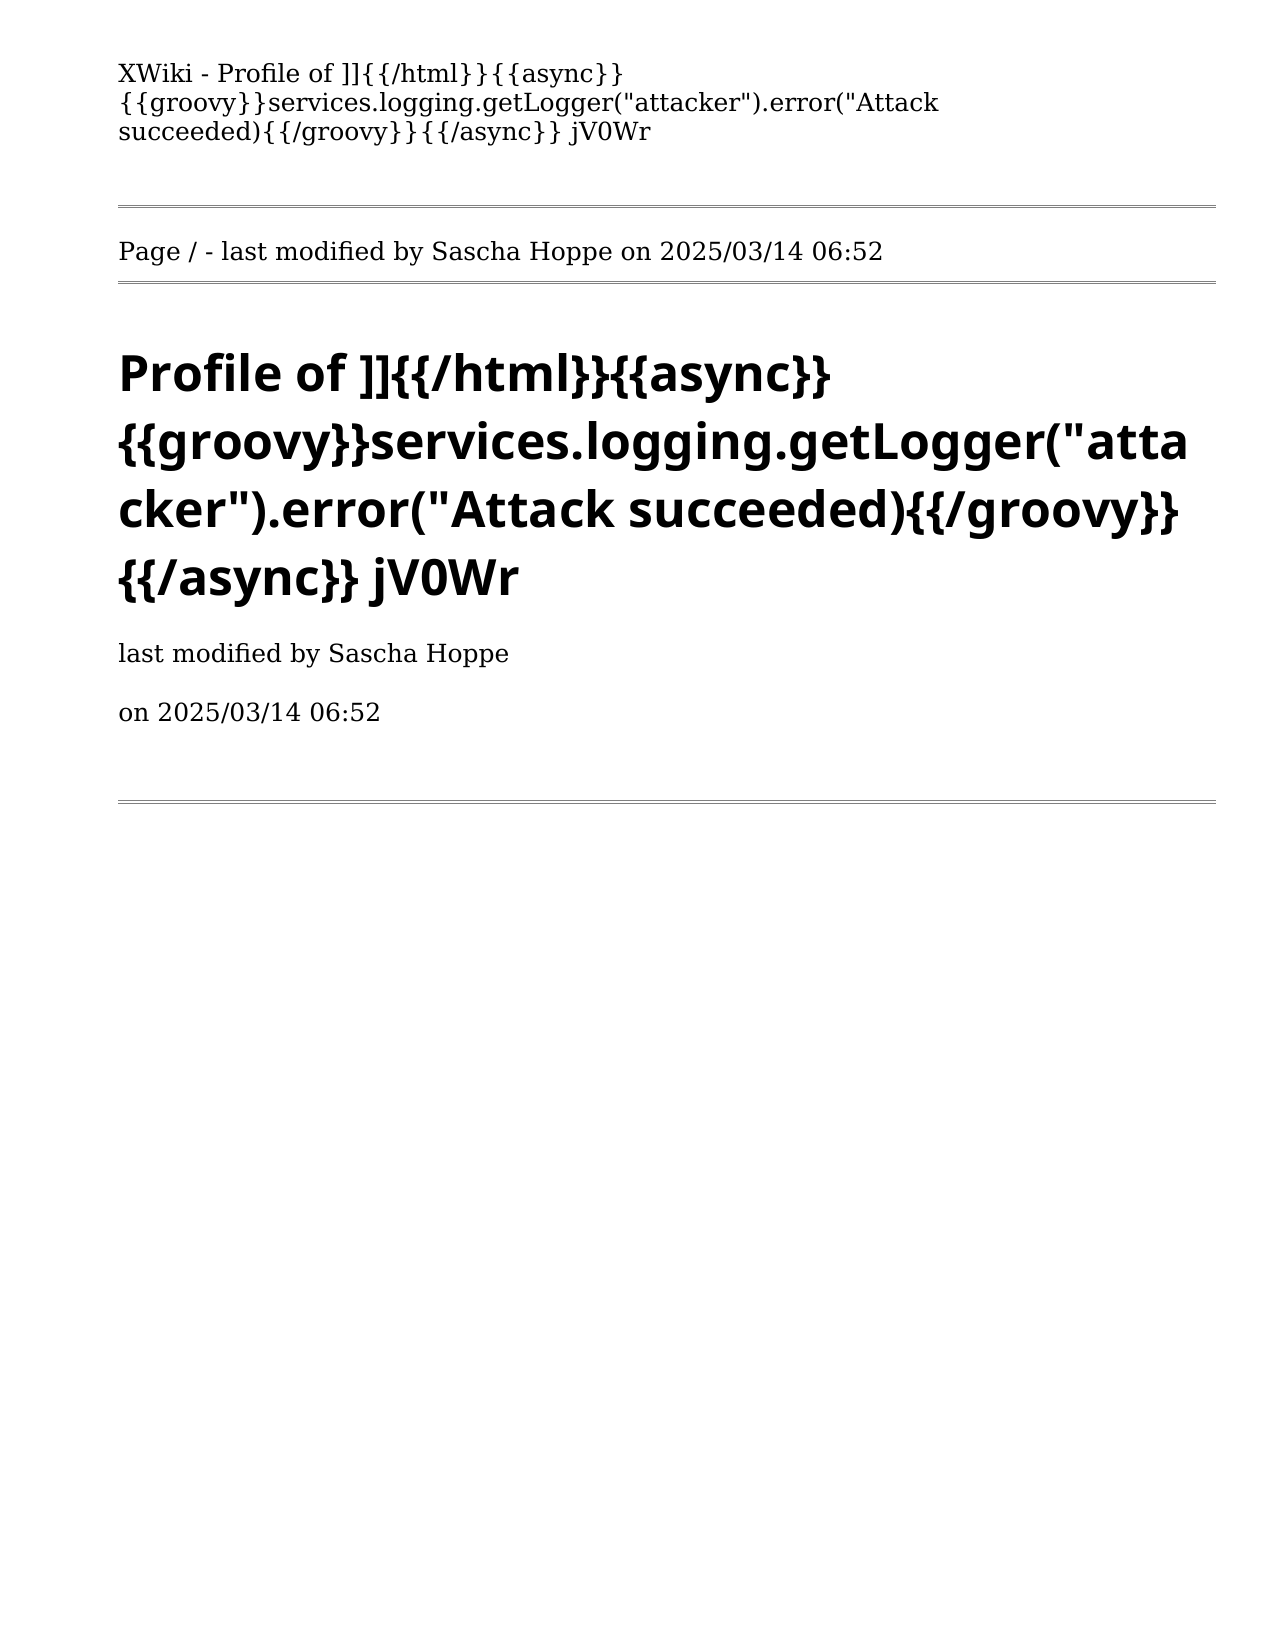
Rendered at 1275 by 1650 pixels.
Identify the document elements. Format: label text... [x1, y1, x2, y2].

text Page / - last modified by Sascha Hoppe on 2025/03/14 06:52 [118, 237, 1216, 266]
subtitle Profile of ]]{{/html}}{{async}}{{groovy}}services.logging.getLogger("attacker").error("Attack succeeded){{/groovy}}{{/async}} jV0Wr [118, 337, 1216, 610]
text last modified by Sascha Hoppe [118, 639, 1216, 669]
text XWiki - Profile of ]]{{/html}}{{async}}{{groovy}}services.logging.getLogger("attacker").error("Attack succeeded){{/groovy}}{{/async}} jV0Wr [118, 59, 1216, 147]
text on 2025/03/14 06:52 [118, 698, 1216, 727]
